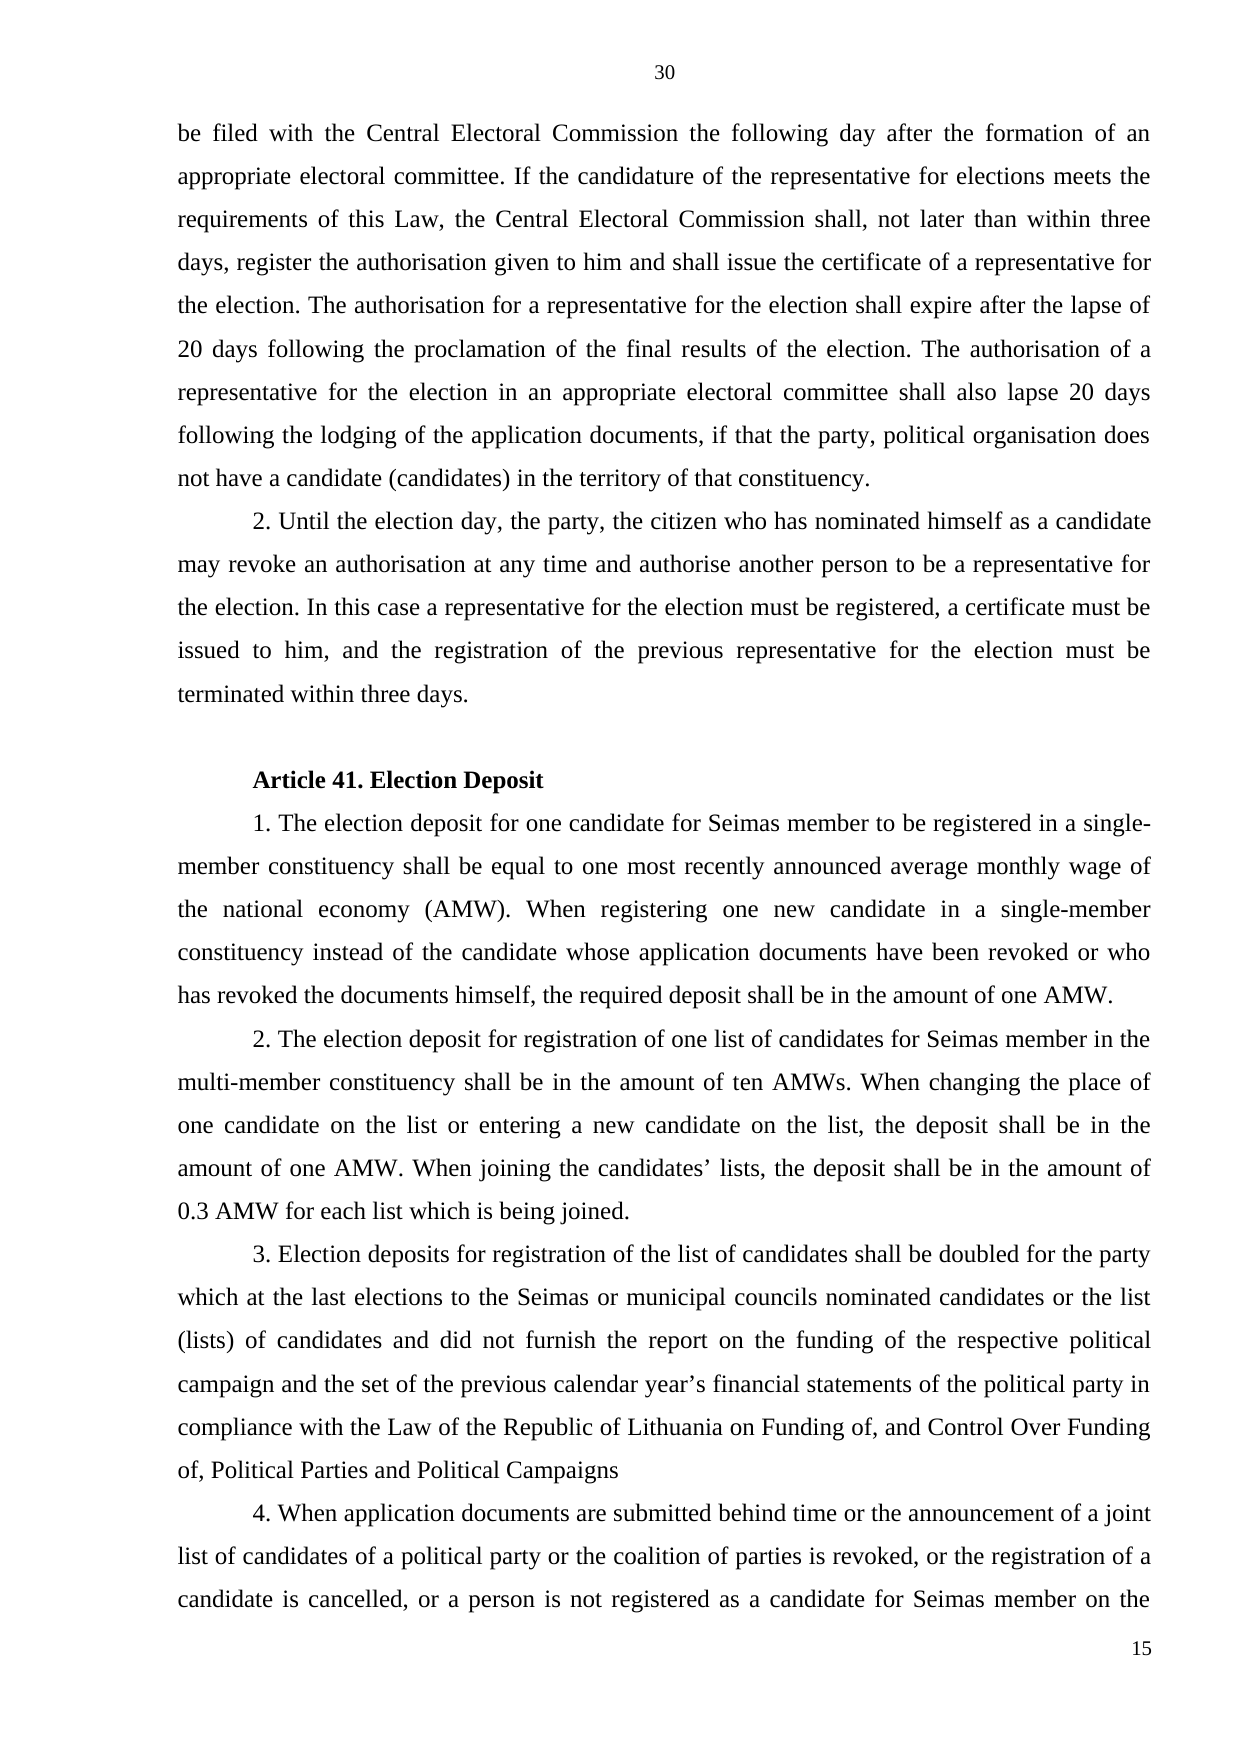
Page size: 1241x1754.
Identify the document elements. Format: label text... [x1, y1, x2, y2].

text 2. Until the election day, the party, the citizen who has nominated himself as a candidate may revoke an authorisation at any time and authorise another person to be a representative for the election. In this case a representative for the election must be registered, a certificate must be issued to him, and the registration of the previous representative for the election must be terminated within three days. [177, 506, 1152, 707]
text 2. The election deposit for registration of one list of candidates for Seimas member in the multi-member constituency shall be in the amount of ten AMWs. When changing the place of one candidate on the list or entering a new candidate on the list, the deposit shall be in the amount of one AMW. When joining the candidates’ lists, the deposit shall be in the amount of 0.3 AMW for each list which is being joined. [177, 1024, 1152, 1225]
text be filed with the Central Electoral Commission the following day after the formation of an appropriate electoral committee. If the candidature of the representative for elections meets the requirements of this Law, the Central Electoral Commission shall, not later than within three days, register the authorisation given to him and shall issue the certificate of a representative for the election. The authorisation for a representative for the election shall expire after the lapse of 20 days following the proclamation of the final results of the election. The authorisation of a representative for the election in an appropriate electoral committee shall also lapse 20 days following the lodging of the application documents, if that the party, political organisation does not have a candidate (candidates) in the territory of that constituency. [177, 118, 1152, 492]
text 1. The election deposit for one candidate for Seimas member to be registered in a single-member constituency shall be equal to one most recently announced average monthly wage of the national economy (AMW). When registering one new candidate in a single-member constituency instead of the candidate whose application documents have been revoked or who has revoked the documents himself, the required deposit shall be in the amount of one AMW. [177, 808, 1152, 1009]
text 3. Election deposits for registration of the list of candidates shall be doubled for the party which at the last elections to the Seimas or municipal councils nominated candidates or the list (lists) of candidates and did not furnish the report on the funding of the respective political campaign and the set of the previous calendar year’s financial statements of the political party in compliance with the Law of the Republic of Lithuania on Funding of, and Control Over Funding of, Political Parties and Political Campaigns [177, 1239, 1152, 1484]
text Article 41. Election Deposit [177, 765, 1152, 794]
text 4. When application documents are submitted behind time or the announcement of a joint list of candidates of a political party or the coalition of parties is revoked, or the registration of a candidate is cancelled, or a person is not registered as a candidate for Seimas member on the [177, 1498, 1152, 1613]
